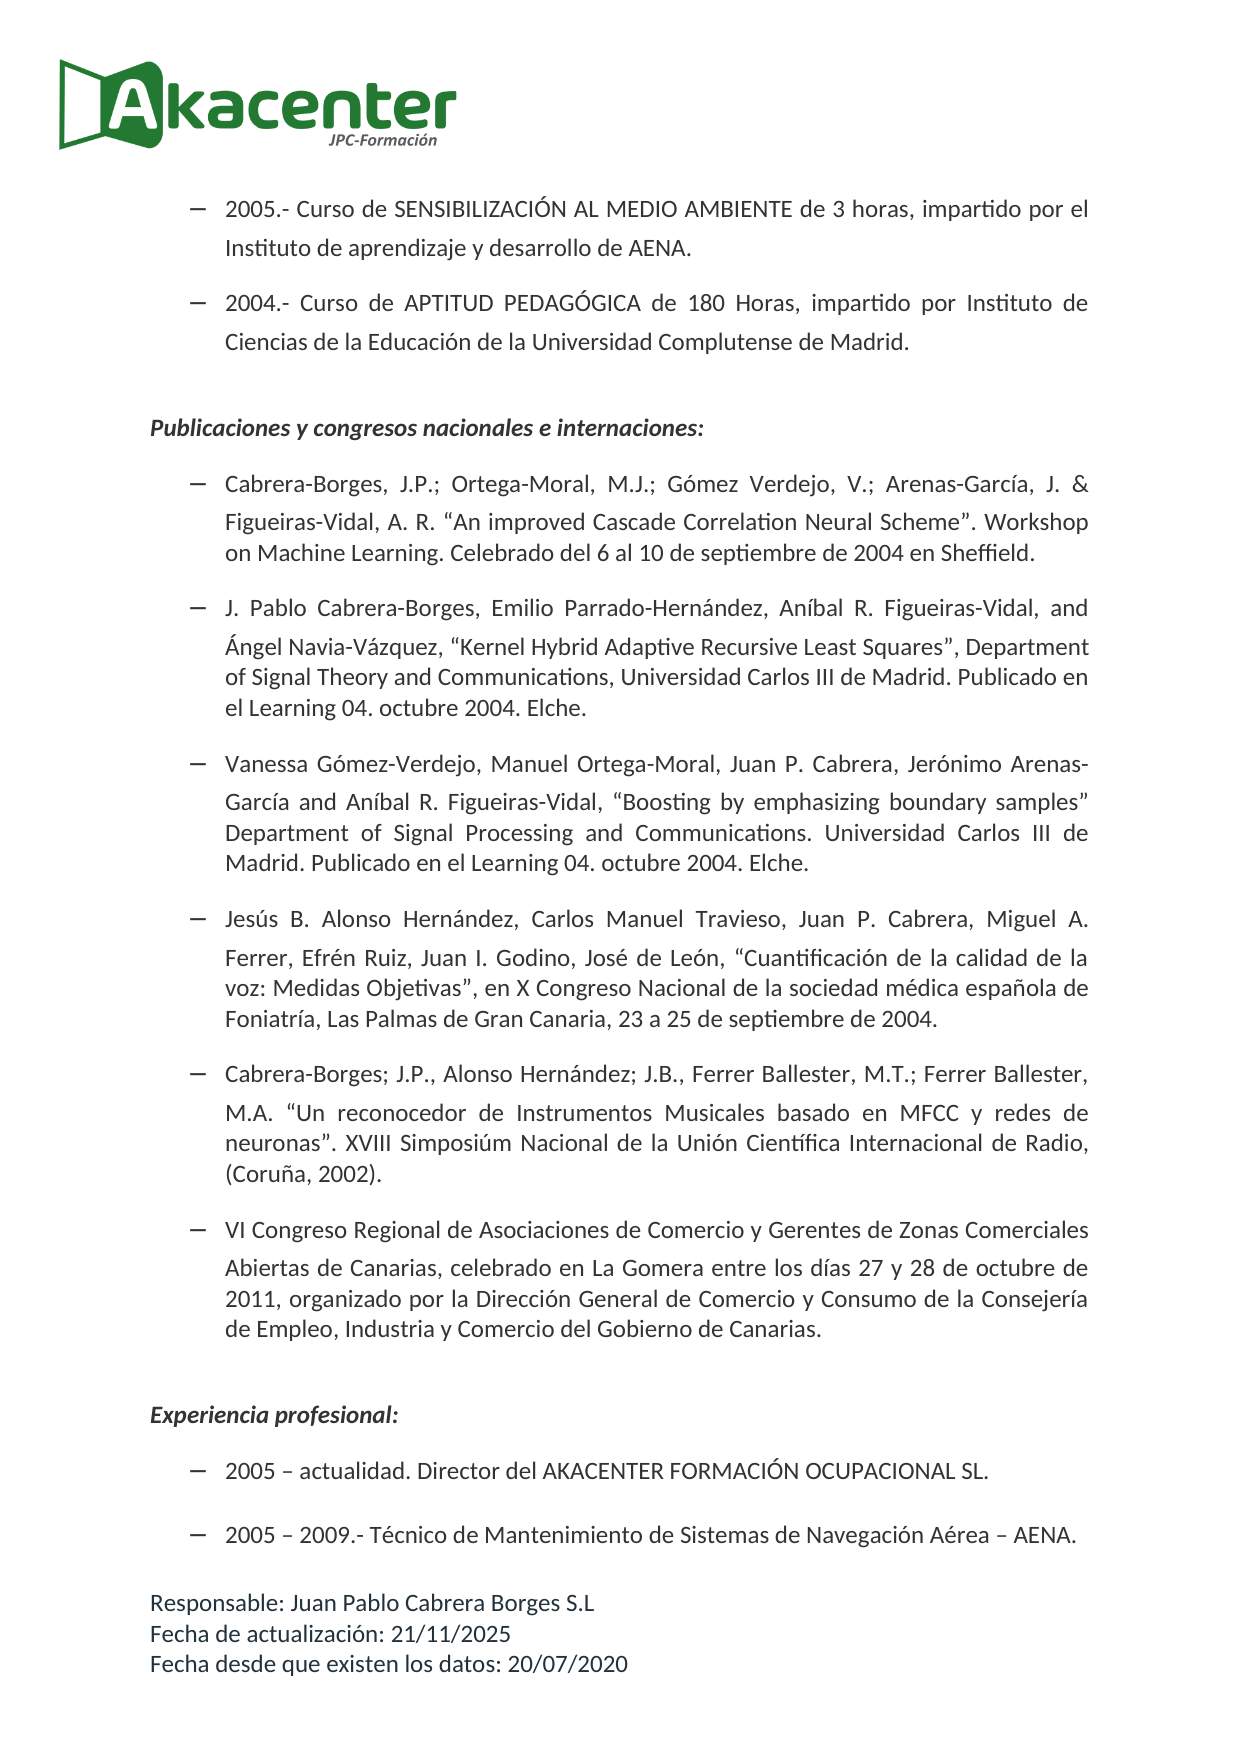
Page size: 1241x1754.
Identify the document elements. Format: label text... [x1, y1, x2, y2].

list Jesús B. Alonso Hernández, Carlos Manuel Travieso, Juan P. Cabrera, Miguel A. Ferrer, Efrén Ruiz, Juan I. Godino, José de León, “Cuantificación de la calidad de la voz: Medidas Objetivas”, en X Congreso Nacional de la sociedad médica española de Foniatría, Las Palmas de Gran Canaria, 23 a 25 de septiembre de 2004. [187, 890, 1090, 1033]
list Cabrera-Borges; J.P., Alonso Hernández; J.B., Ferrer Ballester, M.T.; Ferrer Ballester, M.A. “Un reconocedor de Instrumentos Musicales basado en MFCC y redes de neuronas”. XVIII Simposiúm Nacional de la Unión Científica Internacional de Radio, (Coruña, 2002). [187, 1046, 1090, 1188]
list 2004.- Curso de APTITUD PEDAGÓGICA de 180 Horas, impartido por Instituto de Ciencias de la Educación de la Universidad Complutense de Madrid. [187, 275, 1090, 356]
list 2005.- Curso de SENSIBILIZACIÓN AL MEDIO AMBIENTE de 3 horas, impartido por el Instituto de aprendizaje y desarrollo de AENA. [187, 180, 1090, 262]
list 2005 – actualidad. Director del AKACENTER FORMACIÓN OCUPACIONAL SL. [187, 1442, 1090, 1494]
list 2005 – 2009.- Técnico de Mantenimiento de Sistemas de Navegación Aérea – AENA. [225, 1506, 1090, 1557]
list Vanessa Gómez-Verdejo, Manuel Ortega-Moral, Juan P. Cabrera, Jerónimo Arenas- García and Aníbal R. Figueiras-Vidal, “Boosting by emphasizing boundary samples” Department of Signal Processing and Communications. Universidad Carlos III de Madrid. Publicado en el Learning 04. octubre 2004. Elche. [187, 735, 1090, 878]
picture [59, 59, 457, 150]
list J. Pablo Cabrera-Borges, Emilio Parrado-Hernández, Aníbal R. Figueiras-Vidal, and Ángel Navia-Vázquez, “Kernel Hybrid Adaptive Recursive Least Squares”, Department of Signal Theory and Communications, Universidad Carlos III de Madrid. Publicado en el Learning 04. octubre 2004. Elche. [187, 580, 1090, 723]
list Cabrera-Borges, J.P.; Ortega-Moral, M.J.; Gómez Verdejo, V.; Arenas-García, J. & Figueiras-Vidal, A. R. “An improved Cascade Correlation Neural Scheme”. Workshop on Machine Learning. Celebrado del 6 al 10 de septiembre de 2004 en Sheffield. [187, 455, 1090, 567]
text Experiencia profesional: [150, 1399, 1090, 1430]
text Publicaciones y congresos nacionales e internaciones: [150, 412, 1090, 442]
list VI Congreso Regional de Asociaciones de Comercio y Gerentes de Zonas Comerciales Abiertas de Canarias, celebrado en La Gomera entre los días 27 y 28 de octubre de 2011, organizado por la Dirección General de Comercio y Consumo de la Consejería de Empleo, Industria y Comercio del Gobierno de Canarias. [187, 1201, 1090, 1344]
